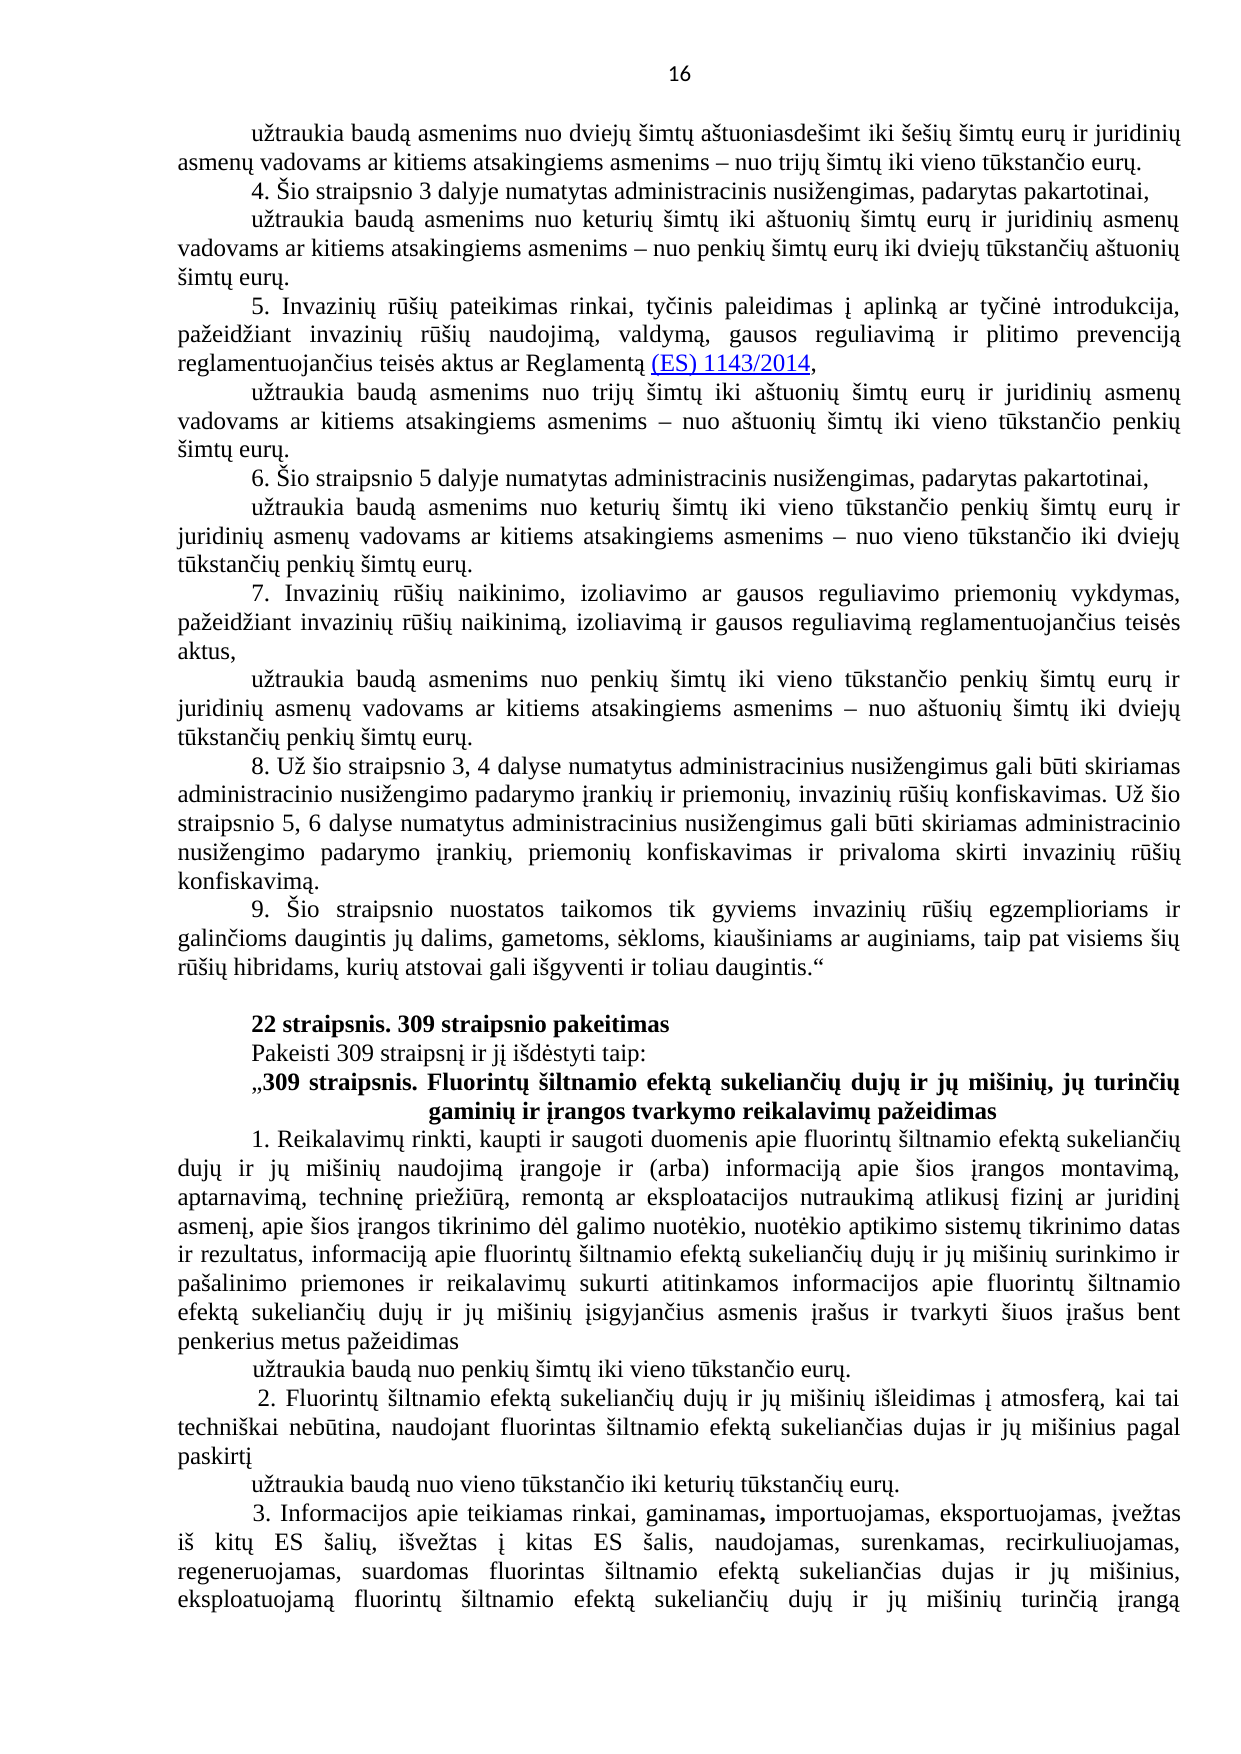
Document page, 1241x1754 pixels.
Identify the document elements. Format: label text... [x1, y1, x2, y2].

text 22 straipsnis. 309 straipsnio pakeitimas [177, 1009, 1181, 1038]
text 8. Už šio straipsnio 3, 4 dalyse numatytus administracinius nusižengimus gali būti skiriamas administracinio nusižengimo padarymo įrankių ir priemonių, invazinių rūšių konfiskavimas. Už šio straipsnio 5, 6 dalyse numatytus administracinius nusižengimus gali būti skiriamas administracinio nusižengimo padarymo įrankių, priemonių konfiskavimas ir privaloma skirti invazinių rūšių konfiskavimą. [177, 751, 1181, 894]
text užtraukia baudą nuo penkių šimtų iki vieno tūkstančio eurų. [177, 1354, 1181, 1383]
text užtraukia baudą nuo vieno tūkstančio iki keturių tūkstančių eurų. [177, 1469, 1181, 1498]
text 6. Šio straipsnio 5 dalyje numatytas administracinis nusižengimas, padarytas pakartotinai, [177, 463, 1181, 492]
text 1. Reikalavimų rinkti, kaupti ir saugoti duomenis apie fluorintų šiltnamio efektą sukeliančių dujų ir jų mišinių naudojimą įrangoje ir (arba) informaciją apie šios įrangos montavimą, aptarnavimą, techninę priežiūrą, remontą ar eksploatacijos nutraukimą atlikusį fizinį ar juridinį asmenį, apie šios įrangos tikrinimo dėl galimo nuotėkio, nuotėkio aptikimo sistemų tikrinimo datas ir rezultatus, informaciją apie fluorintų šiltnamio efektą sukeliančių dujų ir jų mišinių surinkimo ir pašalinimo priemones ir reikalavimų sukurti atitinkamos informacijos apie fluorintų šiltnamio efektą sukeliančių dujų ir jų mišinių įsigyjančius asmenis įrašus ir tvarkyti šiuos įrašus bent penkerius metus pažeidimas [177, 1124, 1181, 1354]
text „309 straipsnis. Fluorintų šiltnamio efektą sukeliančių dujų ir jų mišinių, jų turinčių gaminių ir įrangos tvarkymo reikalavimų pažeidimas [251, 1067, 1181, 1124]
text užtraukia baudą asmenims nuo keturių šimtų iki vieno tūkstančio penkių šimtų eurų ir juridinių asmenų vadovams ar kitiems atsakingiems asmenims – nuo vieno tūkstančio iki dviejų tūkstančių penkių šimtų eurų. [177, 492, 1181, 578]
text užtraukia baudą asmenims nuo trijų šimtų iki aštuonių šimtų eurų ir juridinių asmenų vadovams ar kitiems atsakingiems asmenims – nuo aštuonių šimtų iki vieno tūkstančio penkių šimtų eurų. [177, 377, 1181, 463]
text 5. Invazinių rūšių pateikimas rinkai, tyčinis paleidimas į aplinką ar tyčinė introdukcija, pažeidžiant invazinių rūšių naudojimą, valdymą, gausos reguliavimą ir plitimo prevenciją reglamentuojančius teisės aktus ar Reglamentą (ES) 1143/2014, [177, 291, 1181, 377]
text užtraukia baudą asmenims nuo keturių šimtų iki aštuonių šimtų eurų ir juridinių asmenų vadovams ar kitiems atsakingiems asmenims – nuo penkių šimtų eurų iki dviejų tūkstančių aštuonių šimtų eurų. [177, 204, 1181, 291]
text Pakeisti 309 straipsnį ir jį išdėstyti taip: [177, 1038, 1181, 1067]
text užtraukia baudą asmenims nuo penkių šimtų iki vieno tūkstančio penkių šimtų eurų ir juridinių asmenų vadovams ar kitiems atsakingiems asmenims – nuo aštuonių šimtų iki dviejų tūkstančių penkių šimtų eurų. [177, 664, 1181, 751]
text 4. Šio straipsnio 3 dalyje numatytas administracinis nusižengimas, padarytas pakartotinai, [177, 176, 1181, 204]
text 3. Informacijos apie teikiamas rinkai, gaminamas, importuojamas, eksportuojamas, įvežtas iš kitų ES šalių, išvežtas į kitas ES šalis, naudojamas, surenkamas, recirkuliuojamas, regeneruojamas, suardomas fluorintas šiltnamio efektą sukeliančias dujas ir jų mišinius, eksploatuojamą fluorintų šiltnamio efektą sukeliančių dujų ir jų mišinių turinčią įrangą [177, 1498, 1181, 1613]
text užtraukia baudą asmenims nuo dviejų šimtų aštuoniasdešimt iki šešių šimtų eurų ir juridinių asmenų vadovams ar kitiems atsakingiems asmenims – nuo trijų šimtų iki vieno tūkstančio eurų. [177, 118, 1181, 176]
text 9. Šio straipsnio nuostatos taikomos tik gyviems invazinių rūšių egzemplioriams ir galinčioms daugintis jų dalims, gametoms, sėkloms, kiaušiniams ar auginiams, taip pat visiems šių rūšių hibridams, kurių atstovai gali išgyventi ir toliau daugintis.“ [177, 894, 1181, 981]
text 7. Invazinių rūšių naikinimo, izoliavimo ar gausos reguliavimo priemonių vykdymas, pažeidžiant invazinių rūšių naikinimą, izoliavimą ir gausos reguliavimą reglamentuojančius teisės aktus, [177, 578, 1181, 664]
text 2. Fluorintų šiltnamio efektą sukeliančių dujų ir jų mišinių išleidimas į atmosferą, kai tai techniškai nebūtina, naudojant fluorintas šiltnamio efektą sukeliančias dujas ir jų mišinius pagal paskirtį [177, 1383, 1181, 1469]
